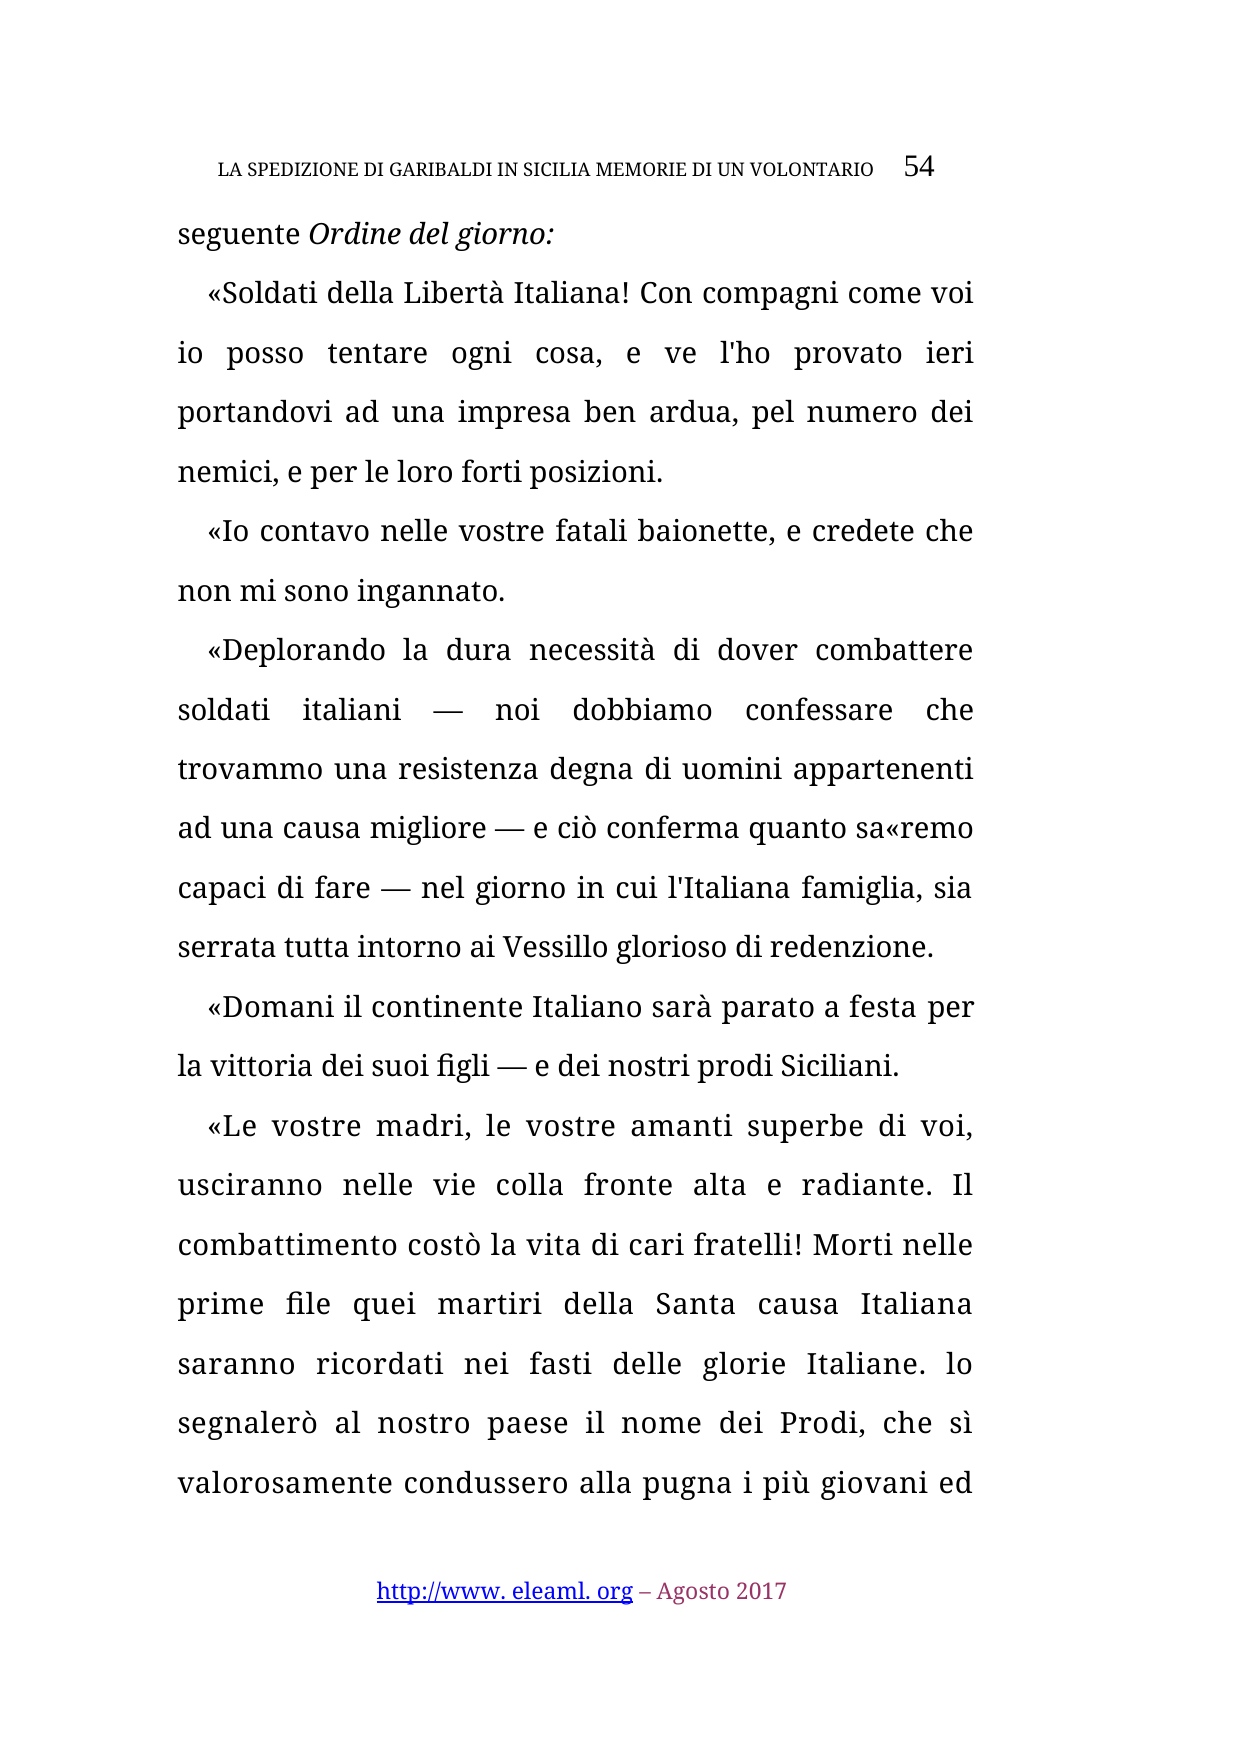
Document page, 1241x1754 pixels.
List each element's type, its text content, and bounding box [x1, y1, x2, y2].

text «Io contavo nelle vostre fatali baionette, e credete che non mi sono ingannato. [177, 510, 974, 609]
text «Deplorando la dura necessità di dover combattere soldati italiani — noi dobbiamo confessare che trovammo una resistenza degna di uomini appartenenti ad una causa migliore — e ciò conferma quanto sa«remo capaci di fare — nel giorno in cui l'Italiana famiglia, sia serrata tutta intorno ai Vessillo glorioso di redenzione. [177, 629, 974, 966]
text seguente Ordine del giorno: [177, 213, 974, 253]
text «Domani il continente Italiano sarà parato a festa per la vittoria dei suoi figli — e dei nostri prodi Siciliani. [177, 986, 974, 1085]
text «Soldati della Libertà Italiana! Con compagni come voi io posso tentare ogni cosa, e ve l'ho provato ieri portandovi ad una impresa ben ardua, pel numero dei nemici, e per le loro forti posizioni. [177, 272, 974, 491]
text «Le vostre madri, le vostre amanti superbe di voi, usciranno nelle vie colla fronte alta e radiante. Il combattimento costò la vita di cari fratelli! Morti nelle prime file quei martiri della Santa causa Italiana saranno ricordati nei fasti delle glorie Italiane. lo segnalerò al nostro paese il nome dei Prodi, che sì valorosamente condussero alla pugna i più giovani ed [177, 1105, 974, 1502]
